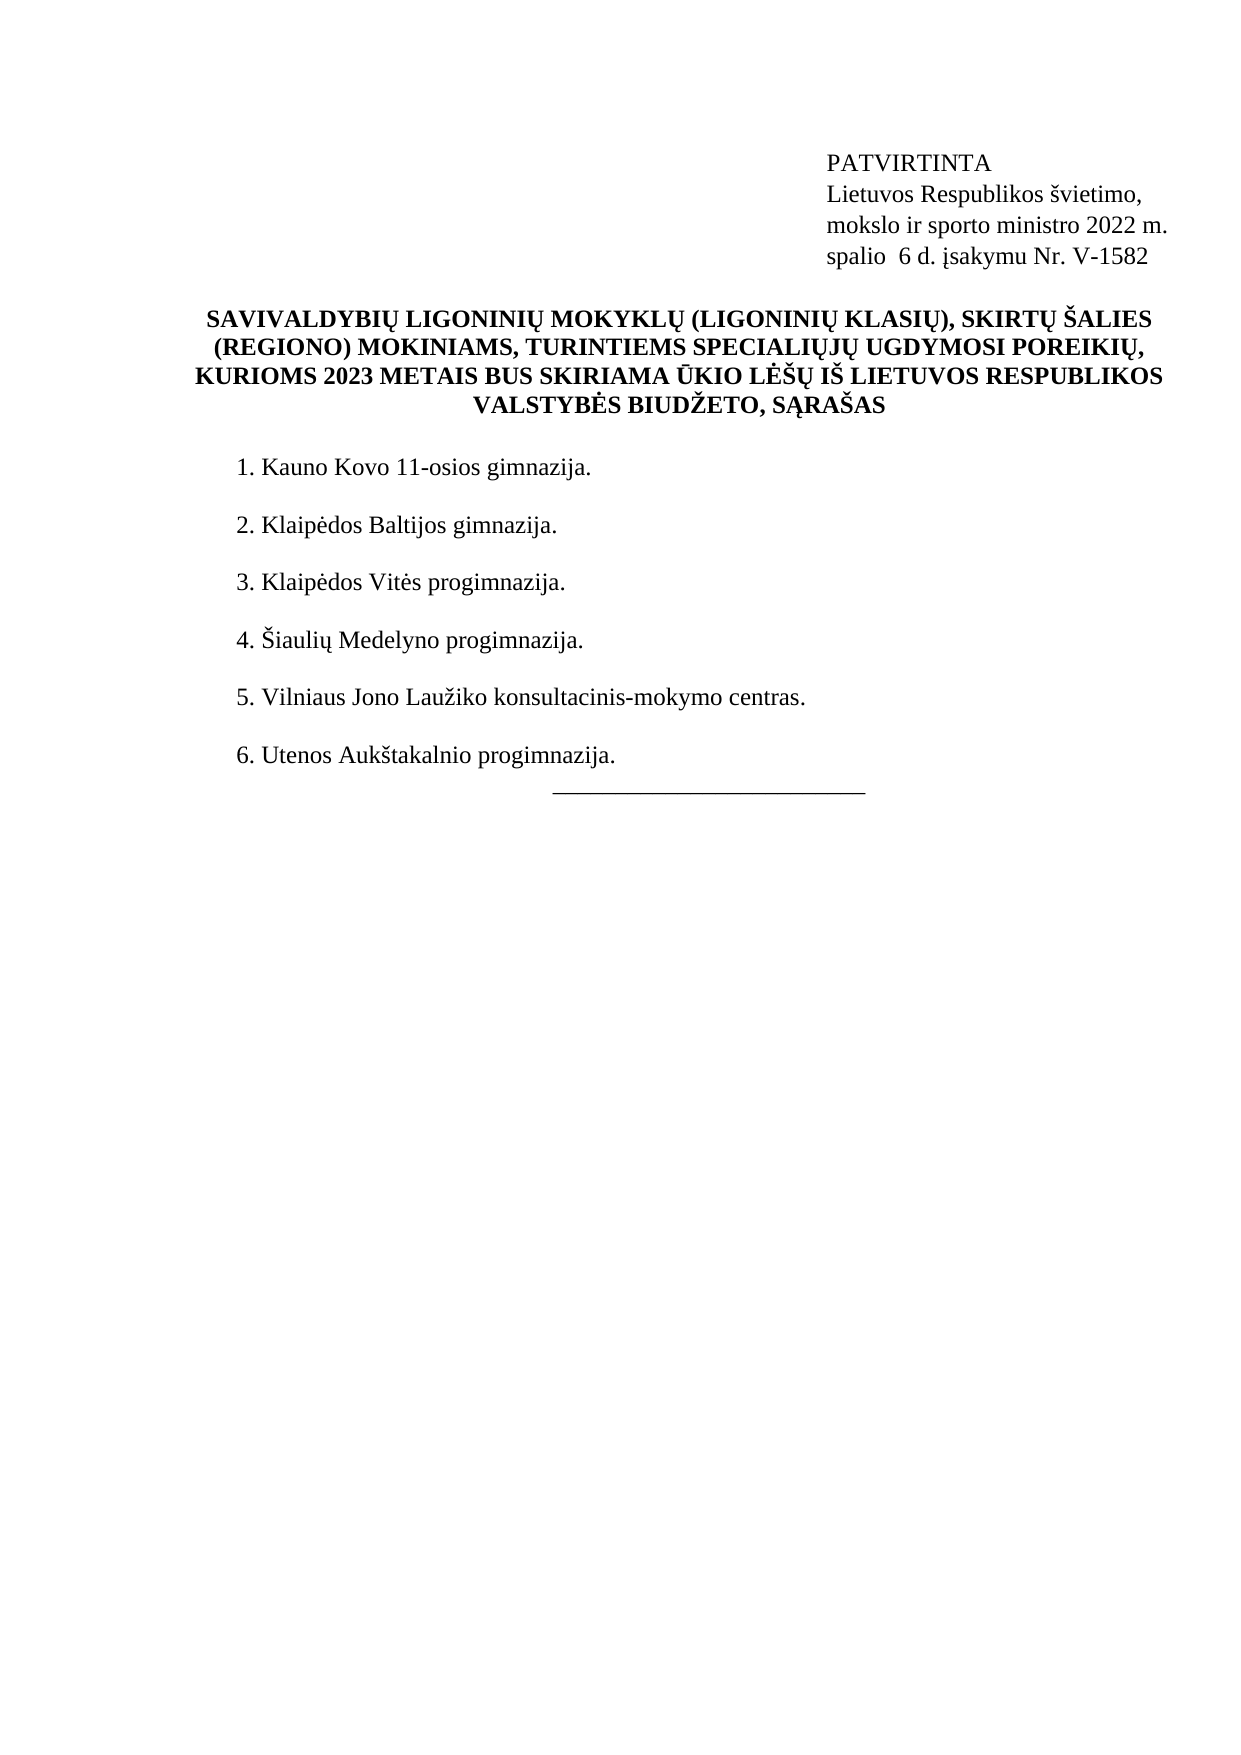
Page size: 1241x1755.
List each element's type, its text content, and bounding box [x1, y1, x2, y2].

text spalio 6 d. įsakymu Nr. V-1582 [826, 241, 1182, 270]
text Lietuvos Respublikos švietimo, [697, 179, 1182, 208]
text 4. Šiaulių Medelyno progimnazija. [177, 625, 1182, 653]
text _________________________ [177, 768, 1182, 797]
text SAVIVALDYBIŲ LIGONINIŲ MOKYKLŲ (LIGONINIŲ KLASIŲ), SKIRTŲ ŠALIES (REGIONO) MOKINIAMS, TURINTIEMS SPECIALIŲJŲ UGDYMOSI POREIKIŲ, KURIOMS 2023 METAIS BUS SKIRIAMA ŪKIO LĖŠŲ IŠ LIETUVOS RESPUBLIKOS VALSTYBĖS BIUDŽETO, SĄRAŠAS [177, 304, 1182, 419]
text 3. Klaipėdos Vitės progimnazija. [177, 567, 1182, 596]
text mokslo ir sporto ministro 2022 m. [826, 210, 1182, 239]
text PATVIRTINTA [697, 148, 1182, 177]
text 5. Vilniaus Jono Laužiko konsultacinis-mokymo centras. [177, 682, 1182, 711]
text 6. Utenos Aukštakalnio progimnazija. [177, 740, 1182, 768]
text 2. Klaipėdos Baltijos gimnazija. [177, 510, 1182, 538]
text 1. Kauno Kovo 11-osios gimnazija. [177, 452, 1182, 481]
